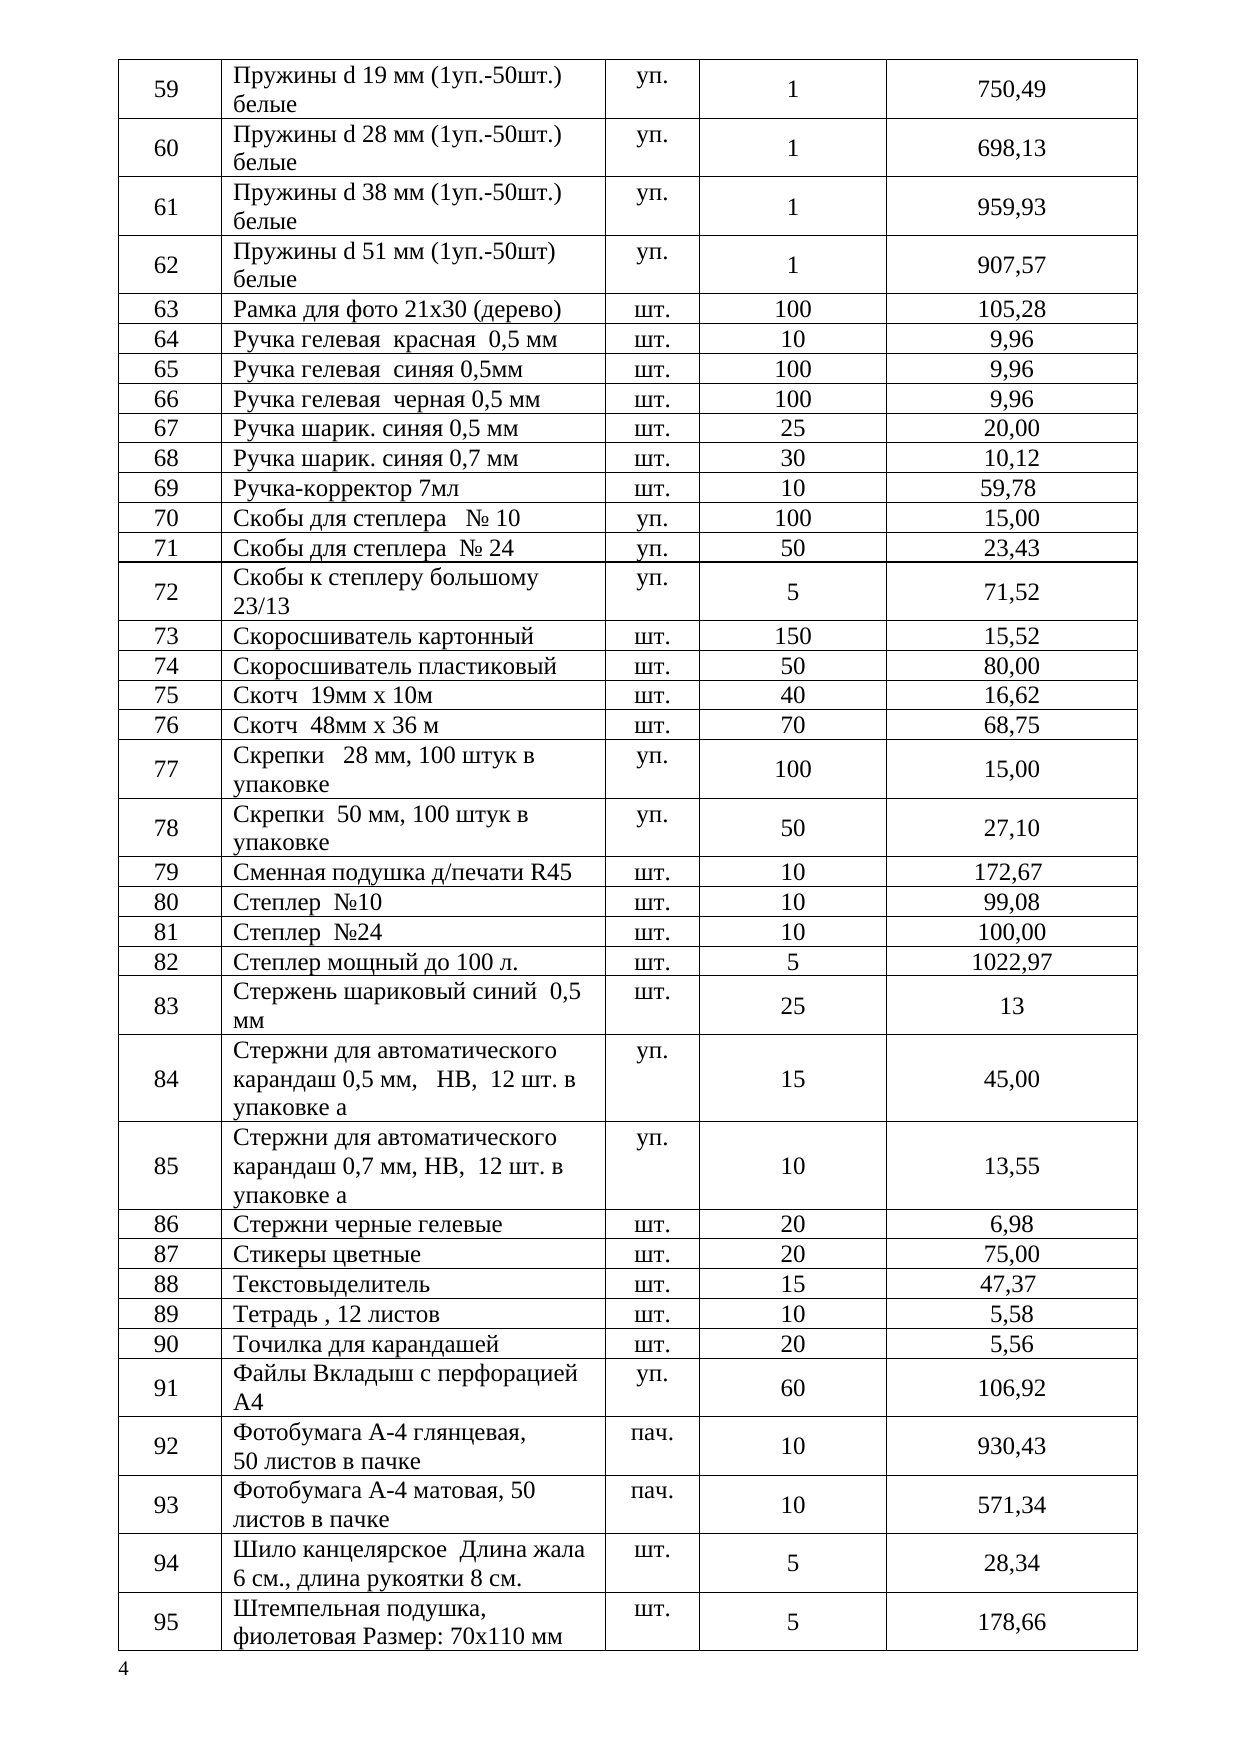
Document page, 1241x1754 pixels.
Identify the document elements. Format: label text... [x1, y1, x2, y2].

table_cell 105,28 [887, 294, 1137, 323]
table_cell 1 [700, 177, 886, 235]
table_cell 68 [119, 443, 221, 472]
table_cell 89 [119, 1299, 221, 1328]
table_cell 83 [119, 976, 221, 1034]
table_cell Скобы для степлера № 10 [222, 503, 605, 532]
table_cell 82 [119, 947, 221, 975]
table_cell 150 [700, 621, 886, 650]
table_cell 571,34 [887, 1476, 1137, 1533]
table_cell 59,78 [887, 473, 1137, 502]
table_cell 47,37 [887, 1269, 1137, 1298]
table_cell шт. [606, 681, 699, 709]
table_cell 20,00 [887, 414, 1137, 442]
table_cell шт. [606, 651, 699, 679]
table_cell 60 [119, 119, 221, 176]
table_cell 16,62 [887, 681, 1137, 709]
table_cell 77 [119, 740, 221, 798]
table_cell Ручка шарик. синяя 0,7 мм [222, 443, 605, 472]
table_cell шт. [606, 857, 699, 886]
table_cell 172,67 [887, 857, 1137, 886]
table_cell 1022,97 [887, 947, 1137, 975]
table_cell шт. [606, 976, 699, 1034]
table_cell 93 [119, 1476, 221, 1533]
table_cell уп. [606, 119, 699, 176]
table_cell Стержни для автоматического карандаш 0,5 мм, НВ, 12 шт. в упаковке а [222, 1035, 605, 1121]
table_cell 100 [700, 384, 886, 412]
table_cell Текстовыделитель [222, 1269, 605, 1298]
table_cell 10 [700, 1476, 886, 1533]
table_cell шт. [606, 1239, 699, 1268]
table_cell шт. [606, 443, 699, 472]
table_cell 67 [119, 414, 221, 442]
table_cell шт. [606, 294, 699, 323]
table_cell 10 [700, 324, 886, 353]
table_cell 5 [700, 1593, 886, 1650]
table_cell 10 [700, 1299, 886, 1328]
table_cell Ручка гелевая красная 0,5 мм [222, 324, 605, 353]
table_cell Шило канцелярское Длина жала 6 см., длина рукоятки 8 см. [222, 1534, 605, 1592]
table_cell Скоросшиватель картонный [222, 621, 605, 650]
table_cell 63 [119, 294, 221, 323]
table_cell 100 [700, 294, 886, 323]
table_cell шт. [606, 1329, 699, 1357]
table_cell Стикеры цветные [222, 1239, 605, 1268]
table_cell Ручка шарик. синяя 0,5 мм [222, 414, 605, 442]
table_cell шт. [606, 1269, 699, 1298]
table_cell Тетрадь , 12 листов [222, 1299, 605, 1328]
table_cell 80,00 [887, 651, 1137, 679]
table_cell 66 [119, 384, 221, 412]
table_cell Скрепки 50 мм, 100 штук в упаковке [222, 799, 605, 856]
table_cell 60 [700, 1359, 886, 1416]
table_cell 85 [119, 1122, 221, 1208]
table_cell 91 [119, 1359, 221, 1416]
table_cell 87 [119, 1239, 221, 1268]
table_cell 100 [700, 503, 886, 532]
table_cell 45,00 [887, 1035, 1137, 1121]
table_cell 86 [119, 1210, 221, 1238]
table_cell 70 [119, 503, 221, 532]
table_cell 907,57 [887, 236, 1137, 293]
table_cell 90 [119, 1329, 221, 1357]
table_cell 62 [119, 236, 221, 293]
table_cell уп. [606, 503, 699, 532]
table_cell 30 [700, 443, 886, 472]
table_cell 61 [119, 177, 221, 235]
table_cell шт. [606, 324, 699, 353]
table_cell 698,13 [887, 119, 1137, 176]
table_cell 95 [119, 1593, 221, 1650]
table_cell 76 [119, 710, 221, 739]
table_cell уп. [606, 799, 699, 856]
table_cell 25 [700, 976, 886, 1034]
table_cell пач. [606, 1417, 699, 1474]
table_cell Ручка-корректор 7мл [222, 473, 605, 502]
table_cell Сменная подушка д/печати R45 [222, 857, 605, 886]
table_cell уп. [606, 236, 699, 293]
table_cell уп. [606, 1122, 699, 1208]
table_cell 65 [119, 354, 221, 383]
table_cell 930,43 [887, 1417, 1137, 1474]
table_cell Ручка гелевая черная 0,5 мм [222, 384, 605, 412]
table_cell Степлер мощный до 100 л. [222, 947, 605, 975]
table_cell пач. [606, 1476, 699, 1533]
table_cell Штемпельная подушка, фиолетовая Размер: 70х110 мм [222, 1593, 605, 1650]
table_cell уп. [606, 60, 699, 118]
table_cell шт. [606, 947, 699, 975]
table_cell 750,49 [887, 60, 1137, 118]
table_cell 25 [700, 414, 886, 442]
table_cell 81 [119, 917, 221, 946]
table_cell шт. [606, 1210, 699, 1238]
table_cell 13 [887, 976, 1137, 1034]
table_cell 15,00 [887, 503, 1137, 532]
table_cell 23,43 [887, 533, 1137, 561]
table_cell 10,12 [887, 443, 1137, 472]
table_cell 5 [700, 1534, 886, 1592]
table_cell 27,10 [887, 799, 1137, 856]
table_cell 15,00 [887, 740, 1137, 798]
table_cell 13,55 [887, 1122, 1137, 1208]
table_cell уп. [606, 740, 699, 798]
table_cell 99,08 [887, 887, 1137, 916]
table_cell 5,56 [887, 1329, 1137, 1357]
table_cell 59 [119, 60, 221, 118]
table_cell Фотобумага А-4 матовая, 50 листов в пачке [222, 1476, 605, 1533]
table_cell Пружины d 51 мм (1уп.-50шт) белые [222, 236, 605, 293]
table_cell 73 [119, 621, 221, 650]
table_cell Скотч 19мм х 10м [222, 681, 605, 709]
table_cell 6,98 [887, 1210, 1137, 1238]
table_cell 75 [119, 681, 221, 709]
table_cell 92 [119, 1417, 221, 1474]
table_cell шт. [606, 473, 699, 502]
table_cell Скрепки 28 мм, 100 штук в упаковке [222, 740, 605, 798]
table_cell Пружины d 38 мм (1уп.-50шт.) белые [222, 177, 605, 235]
table_cell 15,52 [887, 621, 1137, 650]
table_cell 20 [700, 1210, 886, 1238]
table_cell шт. [606, 1299, 699, 1328]
table_cell Файлы Вкладыш с перфорацией А4 [222, 1359, 605, 1416]
table_cell 15 [700, 1269, 886, 1298]
table_cell шт. [606, 414, 699, 442]
table_cell Скоросшиватель пластиковый [222, 651, 605, 679]
table_cell 20 [700, 1239, 886, 1268]
table_cell 50 [700, 651, 886, 679]
table_cell Степлер №24 [222, 917, 605, 946]
table_cell уп. [606, 177, 699, 235]
table_cell 1 [700, 236, 886, 293]
table_cell 1 [700, 119, 886, 176]
table_cell 9,96 [887, 324, 1137, 353]
table_cell Точилка для карандашей [222, 1329, 605, 1357]
table_cell 9,96 [887, 384, 1137, 412]
table_cell Фотобумага А-4 глянцевая, 50 листов в пачке [222, 1417, 605, 1474]
table_cell 5 [700, 563, 886, 620]
table_cell 88 [119, 1269, 221, 1298]
table_cell Пружины d 19 мм (1уп.-50шт.) белые [222, 60, 605, 118]
table_cell 100,00 [887, 917, 1137, 946]
table_cell шт. [606, 621, 699, 650]
table_cell 70 [700, 710, 886, 739]
table_cell Скотч 48мм х 36 м [222, 710, 605, 739]
table_cell 64 [119, 324, 221, 353]
table_cell 69 [119, 473, 221, 502]
table_cell шт. [606, 887, 699, 916]
table_cell 10 [700, 857, 886, 886]
table_cell 80 [119, 887, 221, 916]
table_cell Стержни для автоматического карандаш 0,7 мм, НВ, 12 шт. в упаковке а [222, 1122, 605, 1208]
table_cell 94 [119, 1534, 221, 1592]
table_cell Ручка гелевая синяя 0,5мм [222, 354, 605, 383]
table_cell 78 [119, 799, 221, 856]
table_cell 959,93 [887, 177, 1137, 235]
table_cell Стержни черные гелевые [222, 1210, 605, 1238]
table_cell шт. [606, 354, 699, 383]
table_cell 10 [700, 1417, 886, 1474]
table_cell 40 [700, 681, 886, 709]
table_cell 72 [119, 563, 221, 620]
table_cell Скобы для степлера № 24 [222, 533, 605, 561]
table_cell Скобы к степлеру большому 23/13 [222, 563, 605, 620]
table_cell 84 [119, 1035, 221, 1121]
table_cell 10 [700, 887, 886, 916]
table_cell шт. [606, 917, 699, 946]
table_cell шт. [606, 1593, 699, 1650]
table_cell 74 [119, 651, 221, 679]
table_cell 178,66 [887, 1593, 1137, 1650]
table_cell шт. [606, 1534, 699, 1592]
table_cell 5 [700, 947, 886, 975]
table_cell 50 [700, 799, 886, 856]
table_cell шт. [606, 710, 699, 739]
table_cell 10 [700, 473, 886, 502]
table_cell Стержень шариковый синий 0,5 мм [222, 976, 605, 1034]
table_cell 9,96 [887, 354, 1137, 383]
table_cell Пружины d 28 мм (1уп.-50шт.) белые [222, 119, 605, 176]
table_cell уп. [606, 1035, 699, 1121]
table_cell 50 [700, 533, 886, 561]
table_cell 100 [700, 740, 886, 798]
table_cell 106,92 [887, 1359, 1137, 1416]
table_cell 20 [700, 1329, 886, 1357]
table_cell 28,34 [887, 1534, 1137, 1592]
table_cell шт. [606, 384, 699, 412]
table_cell 100 [700, 354, 886, 383]
table_cell 1 [700, 60, 886, 118]
table_cell 75,00 [887, 1239, 1137, 1268]
table_cell 5,58 [887, 1299, 1137, 1328]
table_cell Рамка для фото 21х30 (дерево) [222, 294, 605, 323]
table_cell 68,75 [887, 710, 1137, 739]
table_cell 15 [700, 1035, 886, 1121]
table_cell 71 [119, 533, 221, 561]
table_cell 10 [700, 1122, 886, 1208]
table_cell Степлер №10 [222, 887, 605, 916]
table_cell уп. [606, 533, 699, 561]
table_cell 10 [700, 917, 886, 946]
table_cell 71,52 [887, 563, 1137, 620]
table_cell уп. [606, 563, 699, 620]
table_cell 79 [119, 857, 221, 886]
table_cell уп. [606, 1359, 699, 1416]
